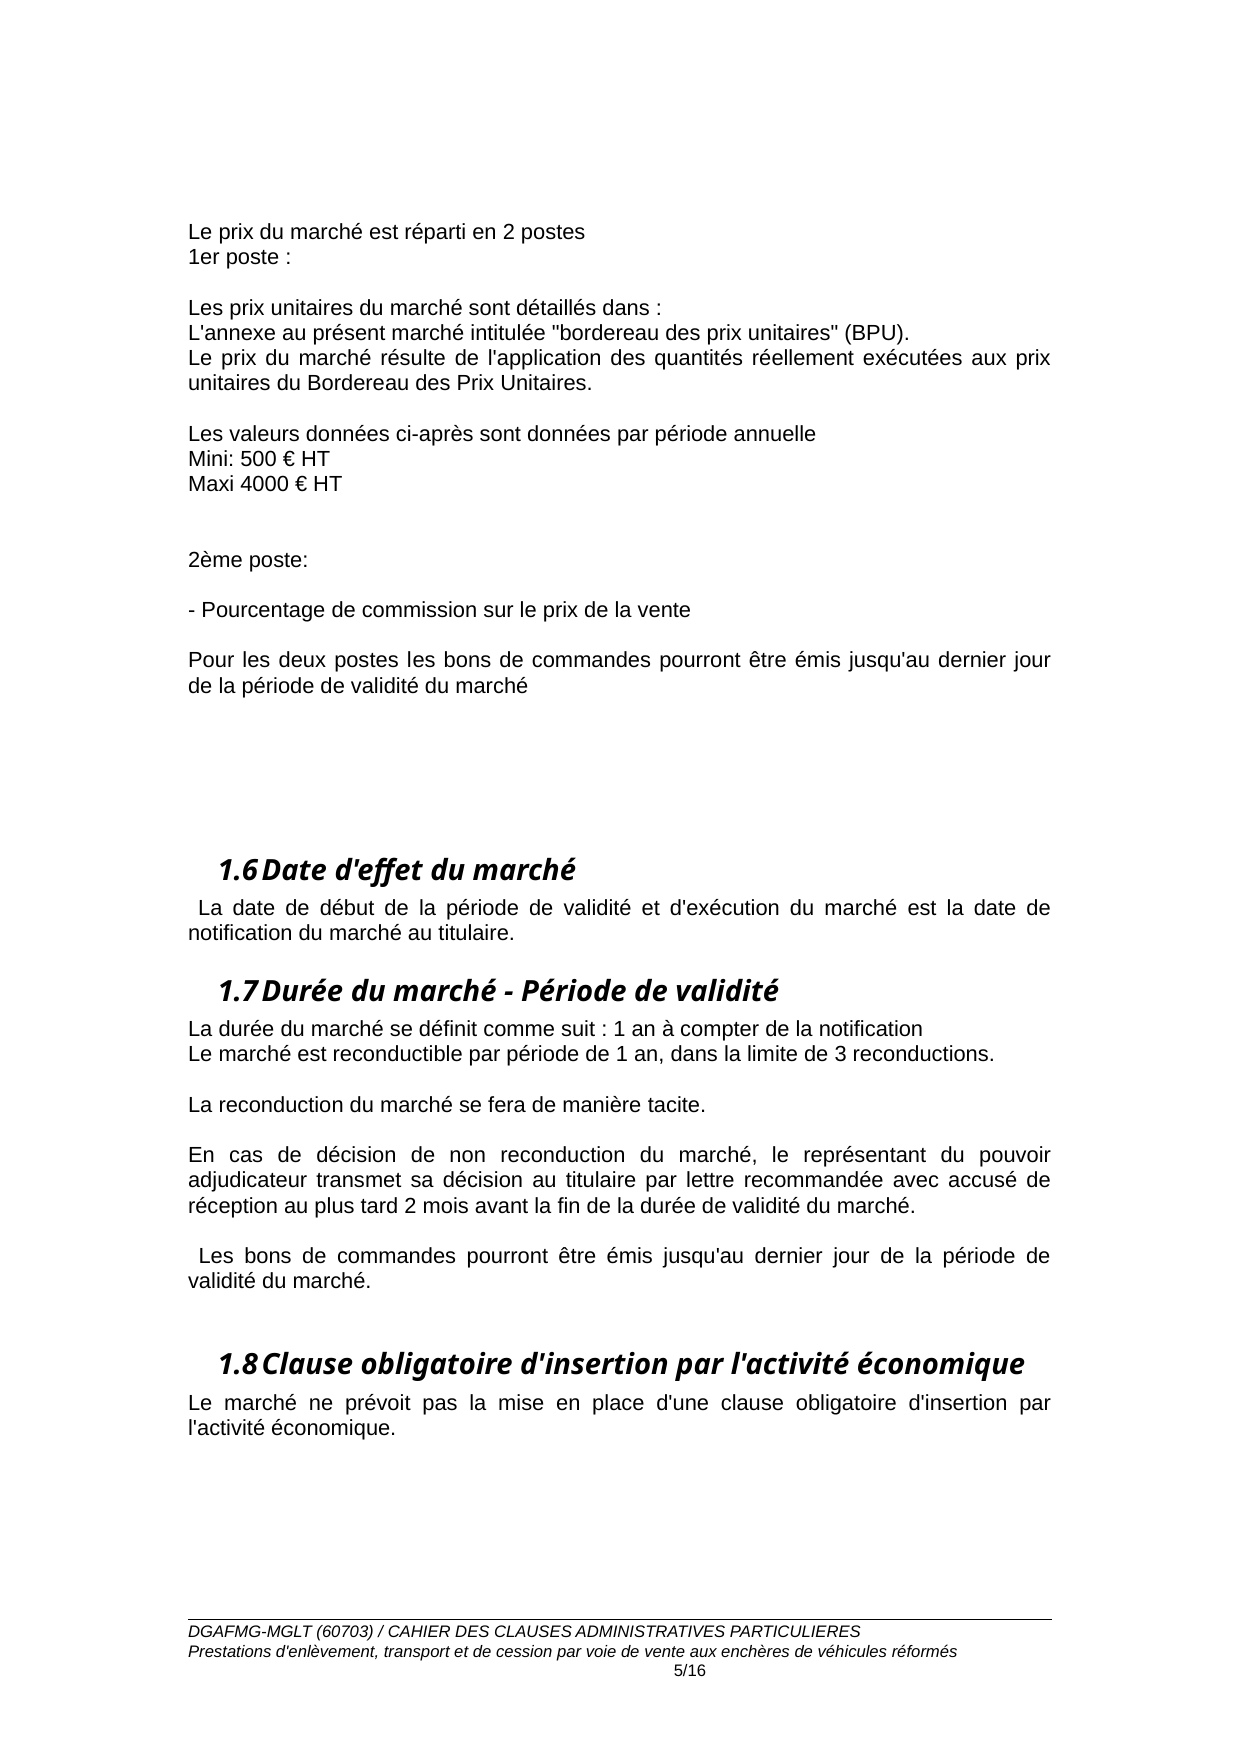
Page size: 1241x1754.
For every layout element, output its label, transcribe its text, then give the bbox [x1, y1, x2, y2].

text La durée du marché se définit comme suit : 1 an à compter de la notification [188, 1016, 1052, 1041]
text Les valeurs données ci-après sont données par période annuelle [188, 420, 1052, 446]
text L'annexe au présent marché intitulée "bordereau des prix unitaires" (BPU). [188, 319, 1052, 345]
text Pour les deux postes les bons de commandes pourront être émis jusqu'au dernier jour de la période de validité du marché [188, 647, 1052, 698]
subtitle Date d'effet du marché [188, 849, 1052, 888]
text 2ème poste: [188, 546, 1052, 572]
text Les prix unitaires du marché sont détaillés dans : [188, 294, 1052, 319]
subtitle Durée du marché - Période de validité [188, 970, 1052, 1010]
text - Pourcentage de commission sur le prix de la vente [188, 597, 1052, 622]
text Le marché est reconductible par période de 1 an, dans la limite de 3 reconductions. [188, 1041, 1052, 1066]
text Le marché ne prévoit pas la mise en place d'une clause obligatoire d'insertion par l'activité économique. [188, 1389, 1052, 1440]
text Maxi 4000 € HT [188, 471, 1052, 496]
text La date de début de la période de validité et d'exécution du marché est la date de notification du marché au titulaire. [188, 895, 1052, 945]
text Le prix du marché est réparti en 2 postes [188, 219, 1052, 244]
text La reconduction du marché se fera de manière tacite. [188, 1092, 1052, 1117]
text Le prix du marché résulte de l'application des quantités réellement exécutées aux prix unitaires du Bordereau des Prix Unitaires. [188, 345, 1052, 395]
text Les bons de commandes pourront être émis jusqu'au dernier jour de la période de validité du marché. [188, 1243, 1052, 1293]
text 1er poste : [188, 244, 1052, 269]
text Mini: 500 € HT [188, 446, 1052, 471]
subtitle Clause obligatoire d'insertion par l'activité économique [188, 1343, 1052, 1383]
text En cas de décision de non reconduction du marché, le représentant du pouvoir adjudicateur transmet sa décision au titulaire par lettre recommandée avec accusé de réception au plus tard 2 mois avant la fin de la durée de validité du marché. [188, 1142, 1052, 1218]
